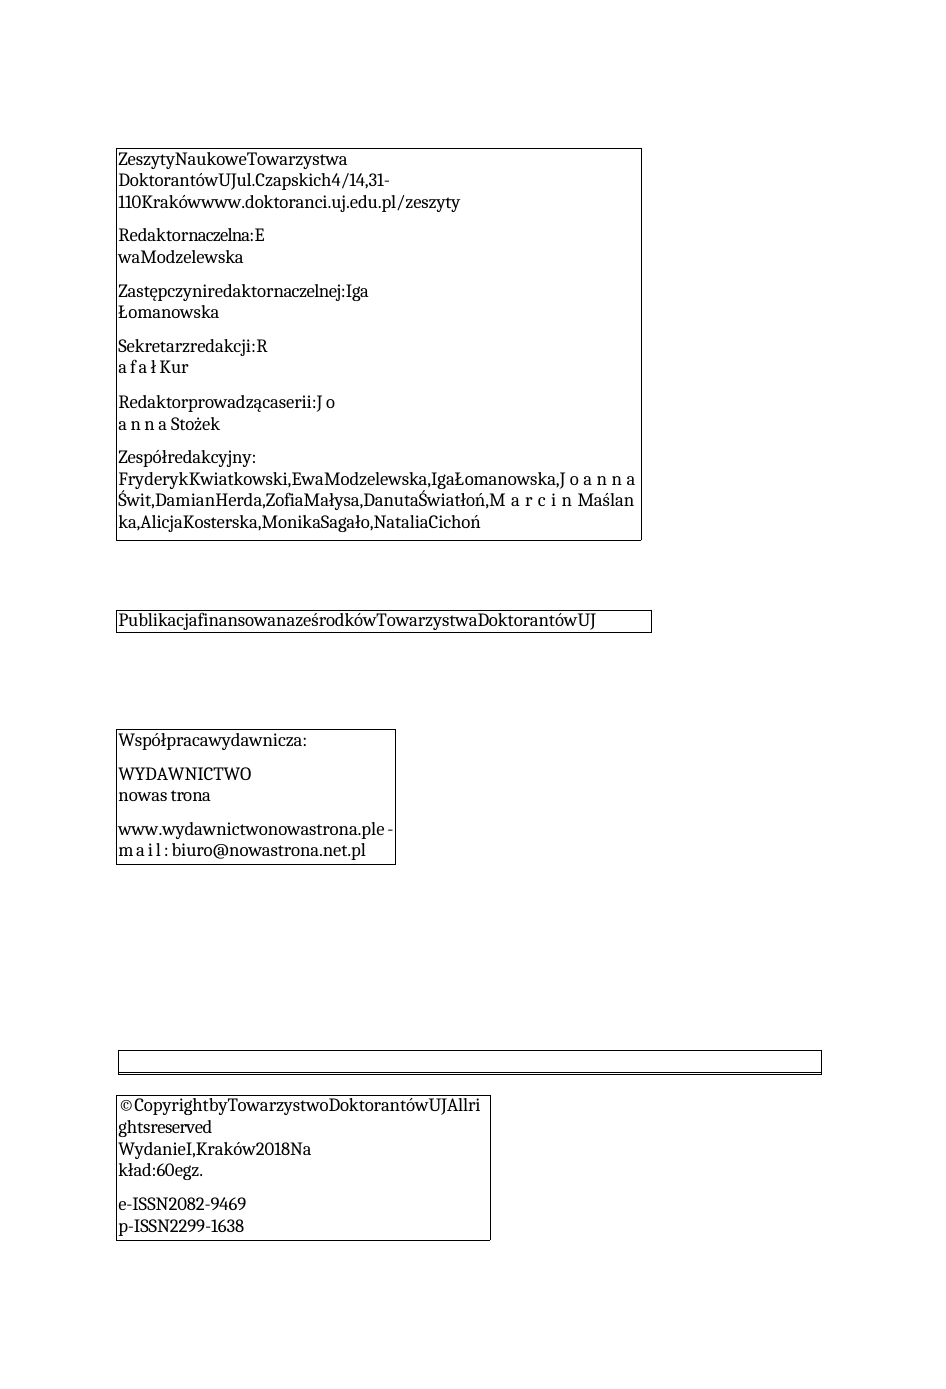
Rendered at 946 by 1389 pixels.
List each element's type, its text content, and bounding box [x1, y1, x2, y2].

text WYDAWNICTWO [118, 763, 395, 785]
text FryderykKwiatkowski,EwaModzelewska,IgaŁomanowska,JoannaŚwit,DamianHerda,ZofiaMałysa,DanutaŚwiatłoń,MarcinMaślanka,AlicjaKosterska,MonikaSagało,NataliaCichoń [118, 468, 639, 533]
text Współpracawydawnicza: [118, 730, 395, 751]
text WydanieI,Kraków2018Nakład:60egz. [118, 1138, 316, 1181]
text p-ISSN2299-1638 [118, 1215, 490, 1237]
text ZeszytyNaukoweTowarzystwa DoktorantówUJul.Czapskich4/14,31-110Krakówwww.doktoranci.uj.edu.pl/zeszyty [118, 149, 504, 213]
text Sekretarzredakcji:RafałKur [118, 335, 269, 378]
text www.wydawnictwonowastrona.ple-mail:biuro@nowastrona.net.pl [118, 818, 394, 861]
text Zespółredakcyjny: [118, 447, 641, 468]
text e-ISSN2082-9469 [118, 1194, 490, 1215]
text ©CopyrightbyTowarzystwoDoktorantówUJAllrightsreserved [118, 1096, 488, 1138]
text Redaktornaczelna:EwaModzelewska [118, 225, 272, 268]
text nowastrona [118, 785, 395, 806]
text Redaktorprowadzącaserii:JoannaStożek [118, 391, 339, 434]
text PublikacjafinansowanaześrodkówTowarzystwaDoktorantówUJ [118, 611, 651, 631]
text Zastępczyniredaktornaczelnej:IgaŁomanowska [118, 280, 372, 323]
